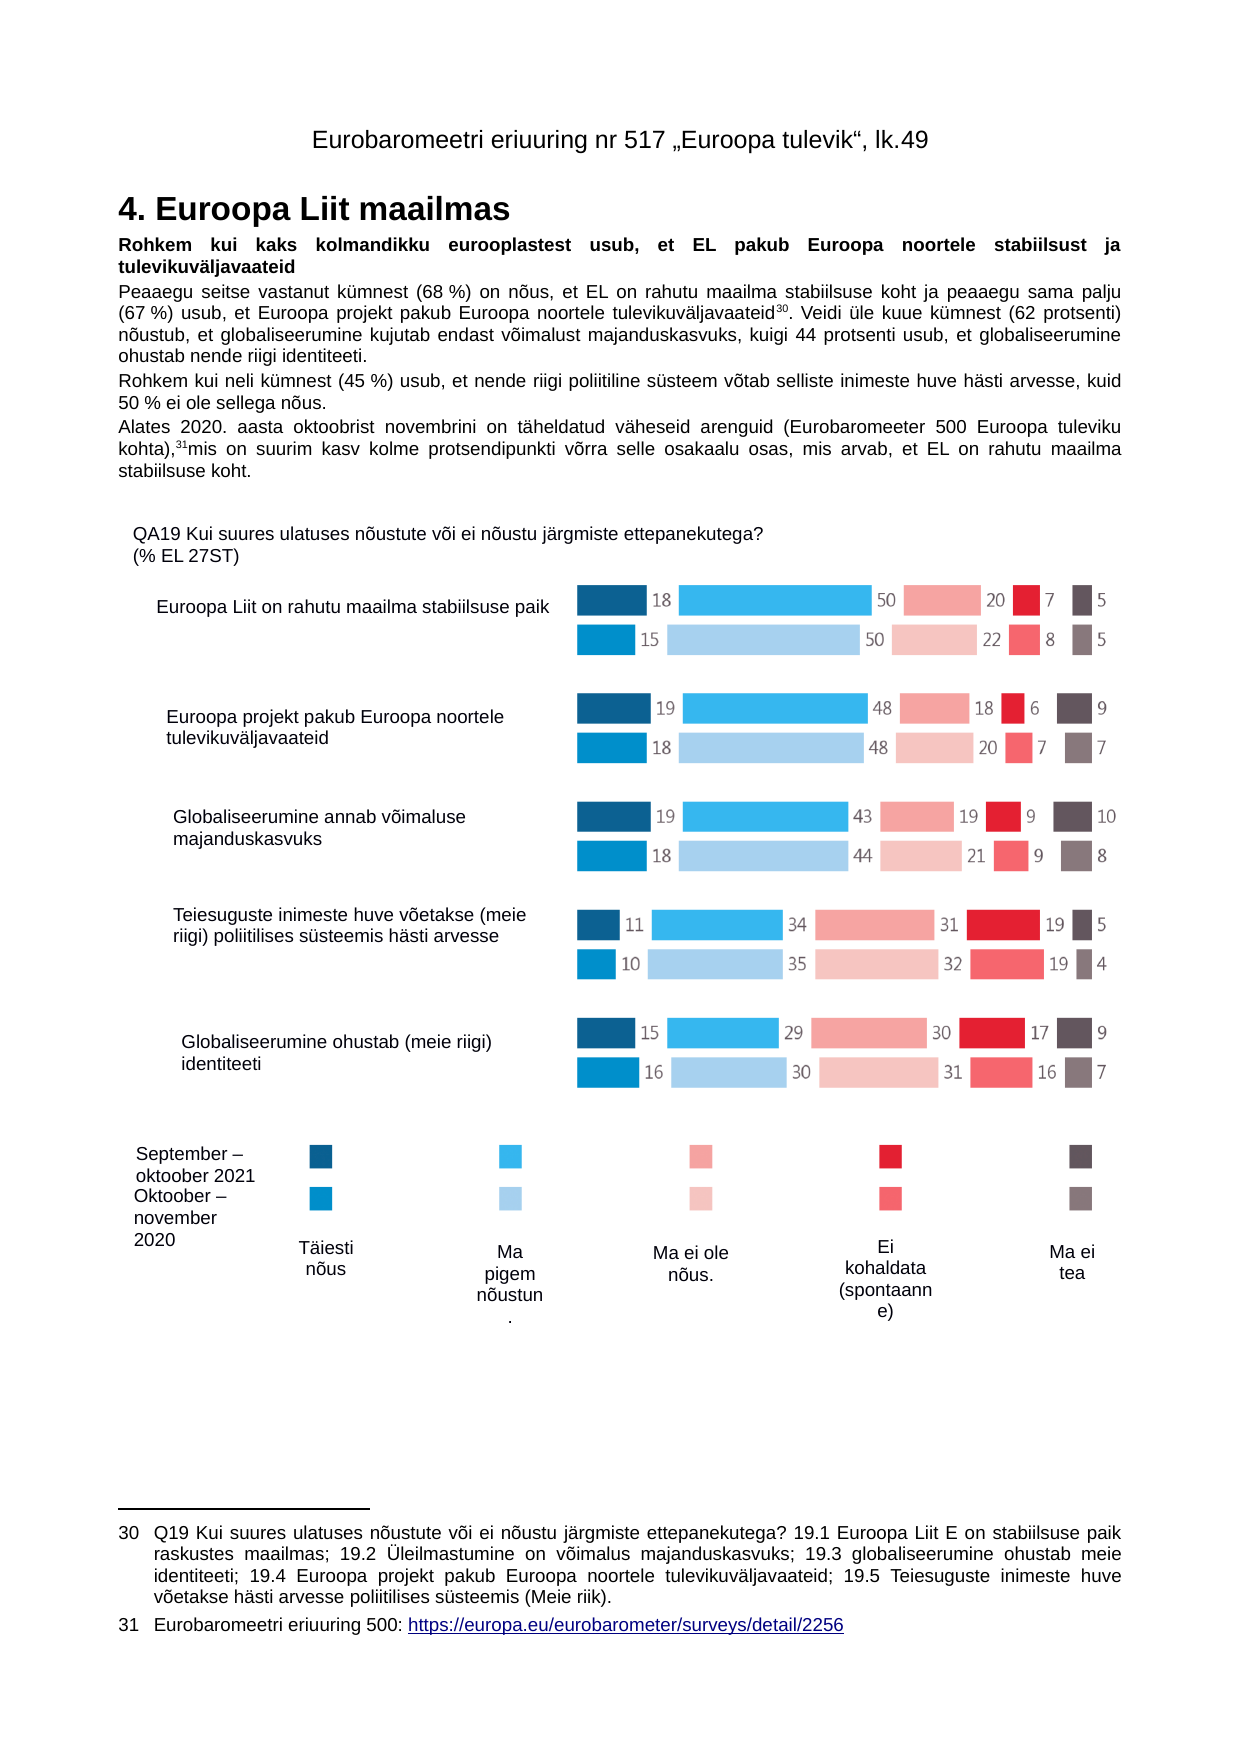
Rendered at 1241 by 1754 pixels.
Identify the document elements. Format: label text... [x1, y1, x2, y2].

text Rohkem kui neli kümnest (45 %) usub, et nende riigi poliitiline süsteem võtab selliste inimeste huve hästi arvesse, kuid 50 % ei ole sellega nõus. [118, 370, 1122, 413]
text Peaaegu seitse vastanut kümnest (68 %) on nõus, et EL on rahutu maailma stabiilsuse koht ja peaaegu sama palju (67 %) usub, et Euroopa projekt pakub Euroopa noortele tulevikuväljavaateid. Veidi üle kuue kümnest (62 protsenti) nõustub, et globaliseerumine kujutab endast võimalust majanduskasvuks, kuigi 44 protsenti usub, et globaliseerumine ohustab nende riigi identiteeti. [118, 281, 1122, 367]
text Rohkem kui kaks kolmandikku eurooplastest usub, et EL pakub Euroopa noortele stabiilsust ja tulevikuväljavaateid [118, 234, 1122, 277]
picture [563, 568, 1121, 1101]
subtitle 4. Euroopa Liit maailmas [118, 189, 1122, 228]
text Q19 Kui suures ulatuses nõustute või ei nõustu järgmiste ettepanekutega? 19.1 Euroopa Liit E on stabiilsuse paik raskustes maailmas; 19.2 Üleilmastumine on võimalus majanduskasvuks; 19.3 globaliseerumine ohustab meie identiteeti; 19.4 Euroopa projekt pakub Euroopa noortele tulevikuväljavaateid; 19.5 Teiesuguste inimeste huve võetakse hästi arvesse poliitilises süsteemis (Meie riik). [118, 1522, 1122, 1608]
picture [281, 1121, 1103, 1225]
text Eurobaromeetri eriuuring 500: https://europa.eu/eurobarometer/surveys/detail/2256 [118, 1614, 1122, 1636]
text Alates 2020. aasta oktoobrist novembrini on täheldatud väheseid arenguid (Eurobaromeeter 500 Euroopa tuleviku kohta),mis on suurim kasv kolme protsendipunkti võrra selle osakaalu osas, mis arvab, et EL on rahutu maailma stabiilsuse koht. [118, 416, 1122, 481]
